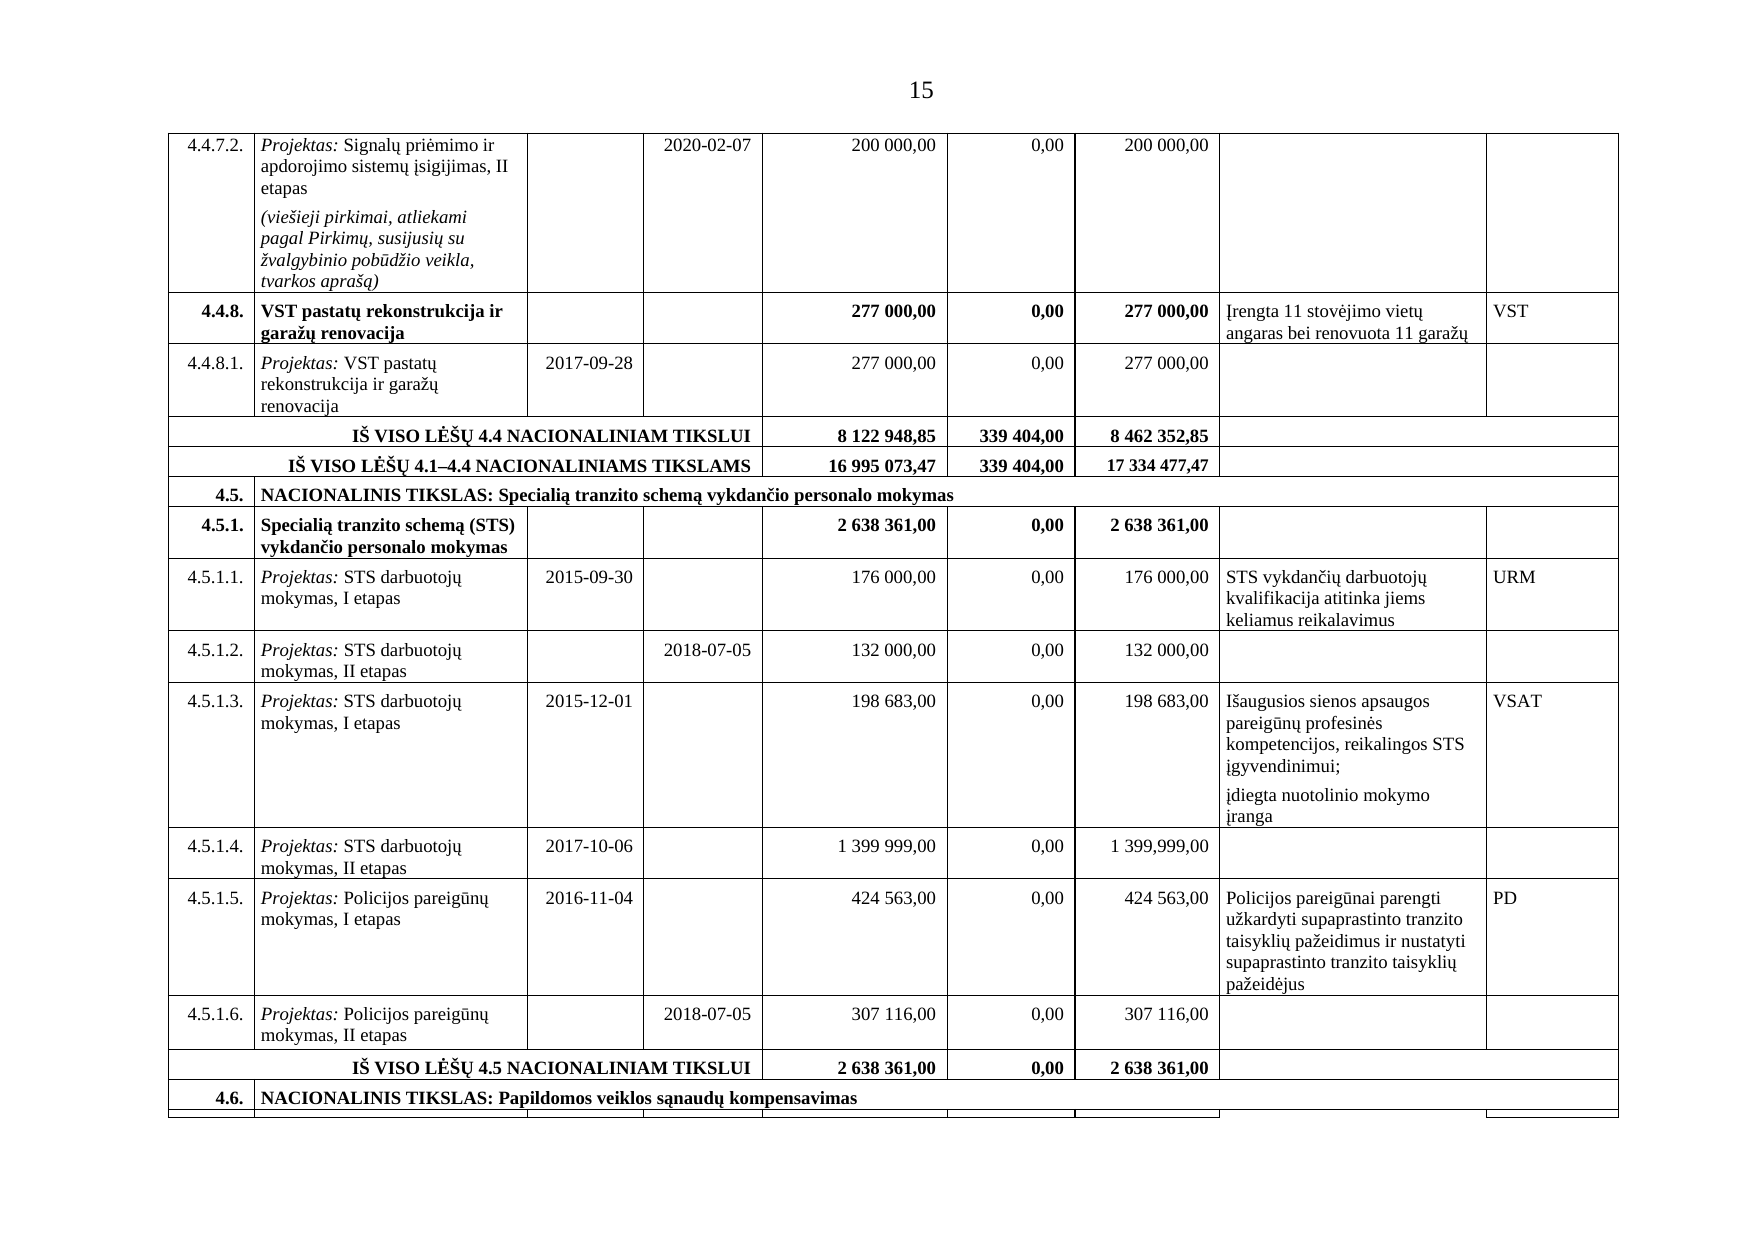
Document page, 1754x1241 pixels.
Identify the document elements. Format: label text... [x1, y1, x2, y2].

table_cell 4.5.1.4. [169, 828, 254, 878]
table_cell 2 638 361,00 [763, 1050, 947, 1079]
table_cell 4.5.1.5. [169, 879, 254, 994]
table_cell 339 404,00 [948, 447, 1074, 476]
table_cell 0,00 [948, 631, 1074, 682]
table_cell 2015-12-01 [528, 683, 643, 827]
table_cell Policijos pareigūnai parengti užkardyti supaprastinto tranzito taisyklių pažeidimus ir nustatyti supaprastinto tranzito taisyklių pažeidėjus [1220, 879, 1486, 994]
table_cell 277 000,00 [763, 344, 947, 416]
table_cell 0,00 [948, 683, 1074, 827]
table_cell [1220, 1110, 1486, 1117]
table_cell 4.4.8.1. [169, 344, 254, 416]
table_cell VST pastatų rekonstrukcija ir garažų renovacija [255, 293, 527, 343]
table_cell VSAT [1487, 683, 1618, 827]
table_cell [1220, 447, 1618, 476]
table_cell [1487, 507, 1618, 557]
table_cell [1487, 1110, 1618, 1117]
table_cell 2 638 361,00 [1076, 1050, 1219, 1079]
table_cell STS vykdančių darbuotojų kvalifikacija atitinka jiems keliamus reikalavimus [1220, 559, 1486, 630]
table_cell Projektas: Signalų priėmimo ir apdorojimo sistemų įsigijimas, II etapas (viešieji pirkimai, atliekami pagal Pirkimų, susijusių su žvalgybinio pobūdžio veikla, tvarkos aprašą) [255, 134, 527, 292]
table_cell [1487, 344, 1618, 416]
table_cell Išaugusios sienos apsaugos pareigūnų profesinės kompetencijos, reikalingos STS įgyvendinimui; įdiegta nuotolinio mokymo įranga [1220, 683, 1486, 827]
table_cell [948, 1110, 1074, 1117]
table_cell Projektas: STS darbuotojų mokymas, I etapas [255, 559, 527, 630]
table_cell VST [1487, 293, 1618, 343]
table_cell Projektas: Policijos pareigūnų mokymas, II etapas [255, 996, 527, 1049]
table_cell [1487, 996, 1618, 1049]
table_cell 2016-11-04 [528, 879, 643, 994]
table_cell 0,00 [948, 507, 1074, 557]
table_cell [1220, 344, 1486, 416]
table_cell 0,00 [948, 293, 1074, 343]
table_cell 4.5. [169, 477, 254, 506]
table_cell [644, 559, 762, 630]
table_cell 277 000,00 [763, 293, 947, 343]
table_cell 277 000,00 [1076, 344, 1219, 416]
table_cell 0,00 [948, 996, 1074, 1049]
table_cell 307 116,00 [763, 996, 947, 1049]
table_cell Projektas: STS darbuotojų mokymas, II etapas [255, 631, 527, 682]
table_cell NACIONALINIS TIKSLAS: Papildomos veiklos sąnaudų kompensavimas [255, 1080, 1618, 1109]
table_cell [528, 996, 643, 1049]
table_cell 0,00 [948, 828, 1074, 878]
table_cell 4.5.1. [169, 507, 254, 557]
table_cell 4.6. [169, 1080, 254, 1109]
table_cell 16 995 073,47 [763, 447, 947, 476]
table_cell 132 000,00 [763, 631, 947, 682]
table_cell 176 000,00 [1076, 559, 1219, 630]
table_cell 424 563,00 [1076, 879, 1219, 994]
table_cell [644, 828, 762, 878]
table_cell IŠ VISO LĖŠŲ 4.4 NACIONALINIAM TIKSLUI [169, 417, 762, 446]
table_cell 8 462 352,85 [1076, 417, 1219, 446]
table_cell [1220, 828, 1486, 878]
table_cell 200 000,00 [1076, 134, 1219, 292]
table_cell [528, 507, 643, 557]
table_cell 0,00 [948, 559, 1074, 630]
table_cell [1220, 631, 1486, 682]
table_cell 2 638 361,00 [763, 507, 947, 557]
table_cell [1220, 134, 1486, 292]
table_cell 2018-07-05 [644, 996, 762, 1049]
table_cell 176 000,00 [763, 559, 947, 630]
table_cell 2 638 361,00 [1076, 507, 1219, 557]
table_cell [1076, 1110, 1219, 1117]
table_cell IŠ VISO LĖŠŲ 4.5 NACIONALINIAM TIKSLUI [169, 1050, 762, 1079]
table_cell 132 000,00 [1076, 631, 1219, 682]
table_cell 0,00 [948, 344, 1074, 416]
table_cell 4.5.1.6. [169, 996, 254, 1049]
table_cell [528, 631, 643, 682]
table_cell 0,00 [948, 134, 1074, 292]
table_cell Projektas: STS darbuotojų mokymas, II etapas [255, 828, 527, 878]
table_cell 198 683,00 [763, 683, 947, 827]
table_cell [644, 1110, 762, 1117]
table_cell [1220, 996, 1486, 1049]
table_cell [1220, 507, 1486, 557]
table_cell URM [1487, 559, 1618, 630]
table_cell 0,00 [948, 1050, 1074, 1079]
table_cell [169, 1110, 254, 1117]
table_cell 277 000,00 [1076, 293, 1219, 343]
table_cell Projektas: STS darbuotojų mokymas, I etapas [255, 683, 527, 827]
table_cell 2017-09-28 [528, 344, 643, 416]
table_cell 1 399,999,00 [1076, 828, 1219, 878]
table_cell 17 334 477,47 [1076, 447, 1219, 476]
table_cell [1220, 1050, 1618, 1079]
table_cell Įrengta 11 stovėjimo vietų angaras bei renovuota 11 garažų [1220, 293, 1486, 343]
table_cell [1487, 828, 1618, 878]
table_cell 1 399 999,00 [763, 828, 947, 878]
table_cell [644, 293, 762, 343]
table_cell 4.5.1.2. [169, 631, 254, 682]
table_cell [644, 683, 762, 827]
table_cell 200 000,00 [763, 134, 947, 292]
table_cell [528, 1110, 643, 1117]
table_cell [644, 879, 762, 994]
table_cell 0,00 [948, 879, 1074, 994]
table_cell IŠ VISO LĖŠŲ 4.1–4.4 NACIONALINIAMS TIKSLAMS [169, 447, 762, 476]
table_cell 198 683,00 [1076, 683, 1219, 827]
table_cell 4.5.1.3. [169, 683, 254, 827]
table_cell PD [1487, 879, 1618, 994]
table_cell [528, 293, 643, 343]
table_cell 339 404,00 [948, 417, 1074, 446]
table_cell 2017-10-06 [528, 828, 643, 878]
table_cell [1487, 134, 1618, 292]
table_cell 4.4.8. [169, 293, 254, 343]
table_cell 2018-07-05 [644, 631, 762, 682]
table_cell 4.4.7.2. [169, 134, 254, 292]
table_cell Projektas: Policijos pareigūnų mokymas, I etapas [255, 879, 527, 994]
table_cell 424 563,00 [763, 879, 947, 994]
table_cell Specialią tranzito schemą (STS) vykdančio personalo mokymas [255, 507, 527, 557]
table_cell [763, 1110, 947, 1117]
table_cell [1487, 631, 1618, 682]
table_cell [644, 507, 762, 557]
table_cell [528, 134, 643, 292]
table_cell 2020-02-07 [644, 134, 762, 292]
table_cell [644, 344, 762, 416]
table_cell 2015-09-30 [528, 559, 643, 630]
table_cell 4.5.1.1. [169, 559, 254, 630]
table_cell 307 116,00 [1076, 996, 1219, 1049]
table_cell NACIONALINIS TIKSLAS: Specialią tranzito schemą vykdančio personalo mokymas [255, 477, 1618, 506]
table_cell Projektas: VST pastatų rekonstrukcija ir garažų renovacija [255, 344, 527, 416]
table_cell [1220, 417, 1618, 446]
table_cell 8 122 948,85 [763, 417, 947, 446]
